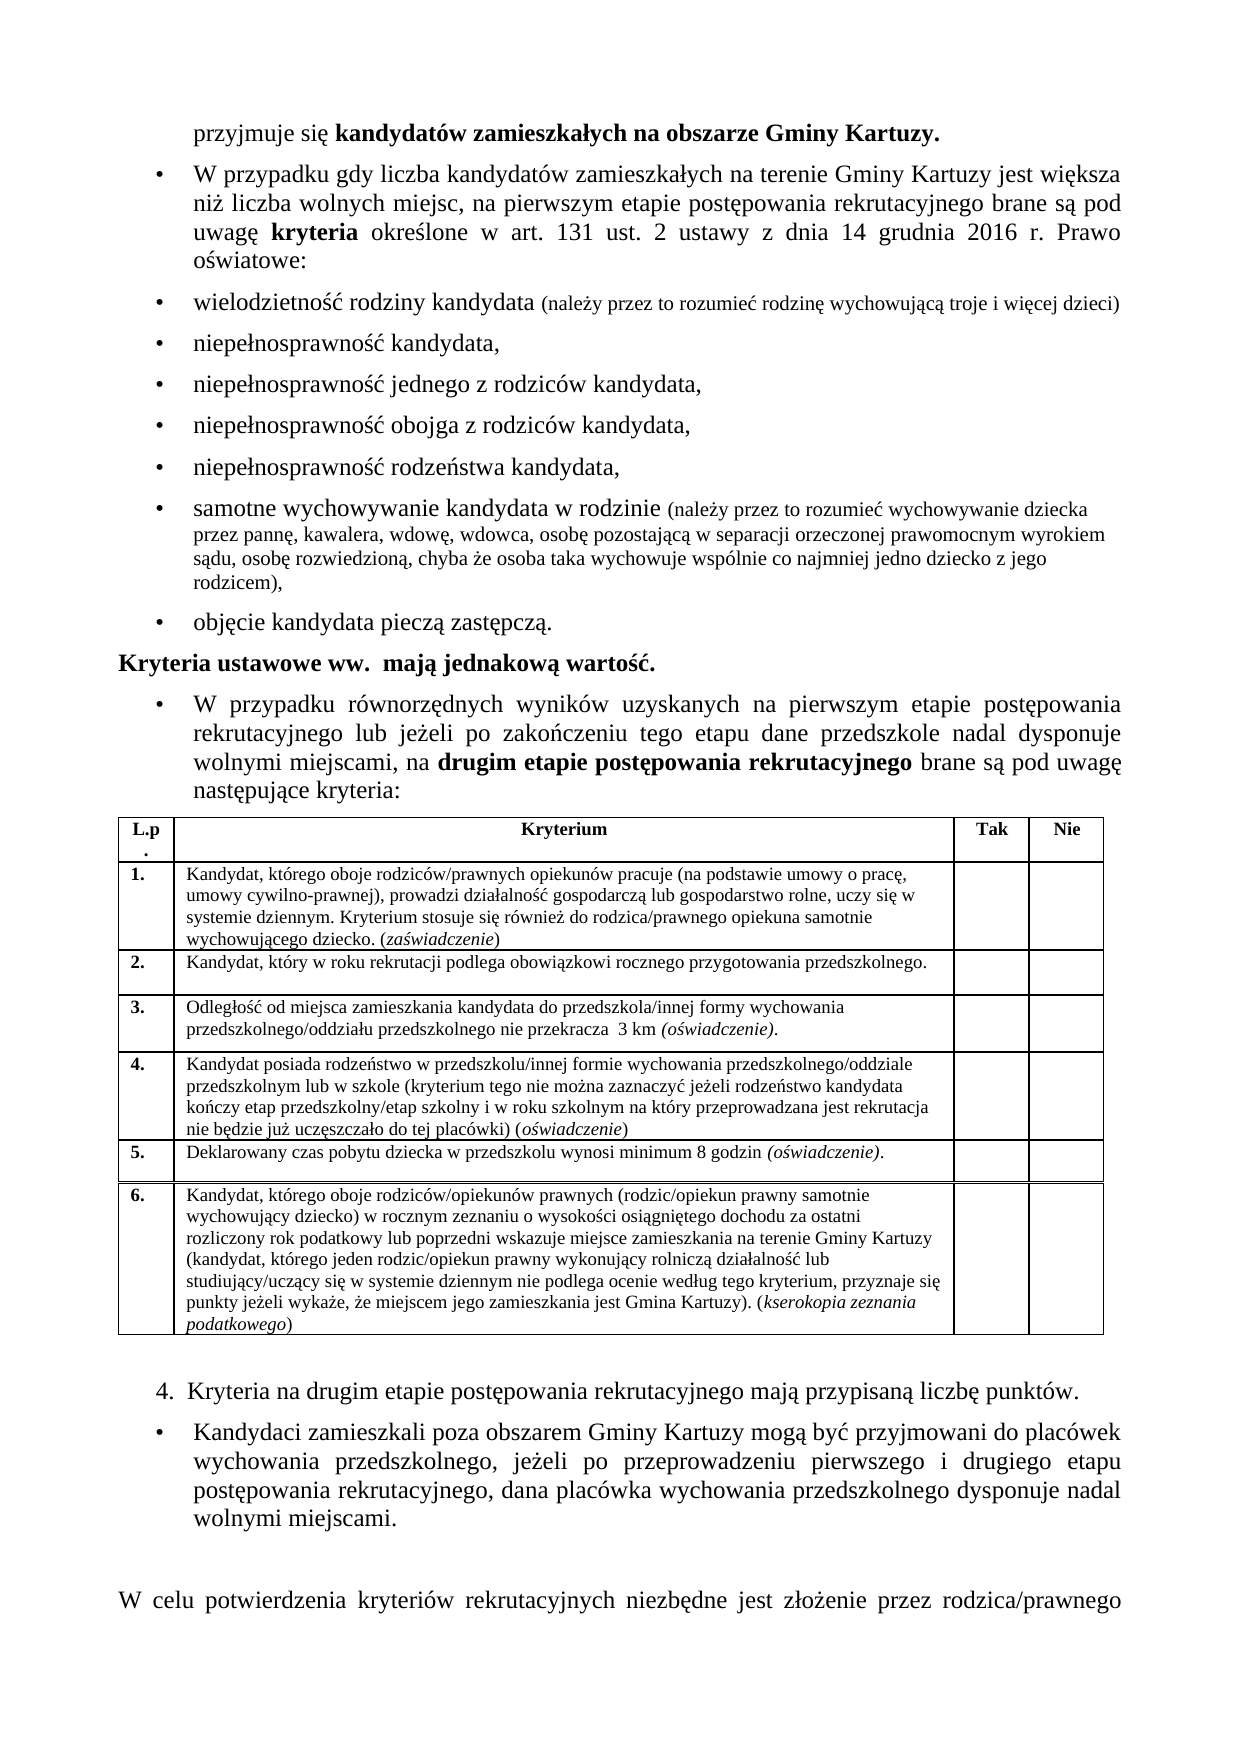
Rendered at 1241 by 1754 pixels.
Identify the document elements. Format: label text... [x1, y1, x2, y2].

list niepełnosprawność obojga z rodziców kandydata, [156, 411, 1122, 439]
table_cell [955, 863, 1028, 949]
table_cell 2. [119, 951, 173, 994]
list W przypadku gdy liczba kandydatów zamieszkałych na terenie Gminy Kartuzy jest większa niż liczba wolnych miejsc, na pierwszym etapie postępowania rekrutacyjnego brane są pod uwagę kryteria określone w art. 131 ust. 2 ustawy z dnia 14 grudnia 2016 r. Prawo oświatowe: [156, 159, 1122, 274]
table_cell [955, 951, 1028, 994]
text W celu potwierdzenia kryteriów rekrutacyjnych niezbędne jest złożenie przez rodzica/prawnego [118, 1585, 1122, 1614]
table_header Kryterium [175, 818, 953, 861]
text 4. Kryteria na drugim etapie postępowania rekrutacyjnego mają przypisaną liczbę punktów. [118, 1376, 1122, 1405]
table_cell [955, 1053, 1028, 1139]
table_cell [1030, 1141, 1103, 1181]
list wielodzietność rodziny kandydata (należy przez to rozumieć rodzinę wychowującą troje i więcej dzieci) [156, 287, 1122, 316]
table_cell 5. [119, 1141, 173, 1181]
list przyjmuje się kandydatów zamieszkałych na obszarze Gminy Kartuzy. [156, 118, 1122, 147]
list niepełnosprawność jednego z rodziców kandydata, [156, 369, 1122, 398]
table_header Tak [955, 818, 1028, 861]
table_cell [1030, 863, 1103, 949]
table_cell [1030, 1053, 1103, 1139]
table_cell Kandydat, którego oboje rodziców/prawnych opiekunów pracuje (na podstawie umowy o pracę, umowy cywilno-prawnej), prowadzi działalność gospodarczą lub gospodarstwo rolne, uczy się w systemie dziennym. Kryterium stosuje się również do rodzica/prawnego opiekuna samotnie wychowującego dziecko. (zaświadczenie) [175, 863, 953, 949]
list niepełnosprawność kandydata, [156, 328, 1122, 357]
list objęcie kandydata pieczą zastępczą. [156, 607, 1122, 635]
table_cell Kandydat, którego oboje rodziców/opiekunów prawnych (rodzic/opiekun prawny samotnie wychowujący dziecko) w rocznym zeznaniu o wysokości osiągniętego dochodu za ostatni rozliczony rok podatkowy lub poprzedni wskazuje miejsce zamieszkania na terenie Gminy Kartuzy (kandydat, którego jeden rodzic/opiekun prawny wykonujący rolniczą działalność lub studiujący/uczący się w systemie dziennym nie podlega ocenie według tego kryterium, przyznaje się punkty jeżeli wykaże, że miejscem jego zamieszkania jest Gmina Kartuzy). (kserokopia zeznania podatkowego) [175, 1184, 953, 1334]
table_cell [955, 996, 1028, 1051]
list niepełnosprawność rodzeństwa kandydata, [156, 452, 1122, 481]
table_cell Deklarowany czas pobytu dziecka w przedszkolu wynosi minimum 8 godzin (oświadczenie). [175, 1141, 953, 1181]
table_cell [1030, 951, 1103, 994]
list samotne wychowywanie kandydata w rodzinie (należy przez to rozumieć wychowywanie dziecka przez pannę, kawalera, wdowę, wdowca, osobę pozostającą w separacji orzeczonej prawomocnym wyrokiem sądu, osobę rozwiedzioną, chyba że osoba taka wychowuje wspólnie co najmniej jedno dziecko z jego rodzicem), [156, 493, 1122, 594]
table_cell 1. [119, 863, 173, 949]
table_cell [955, 1141, 1028, 1181]
table_cell [955, 1184, 1028, 1334]
table_cell [1030, 1184, 1103, 1334]
table_cell Kandydat, który w roku rekrutacji podlega obowiązkowi rocznego przygotowania przedszkolnego. [175, 951, 953, 994]
table_cell 6. [119, 1184, 173, 1334]
table_cell Odległość od miejsca zamieszkania kandydata do przedszkola/innej formy wychowania przedszkolnego/oddziału przedszkolnego nie przekracza 3 km (oświadczenie). [175, 996, 953, 1051]
table_header Nie [1030, 818, 1103, 861]
text Kryteria ustawowe ww. mają jednakową wartość. [118, 648, 1122, 677]
list W przypadku równorzędnych wyników uzyskanych na pierwszym etapie postępowania rekrutacyjnego lub jeżeli po zakończeniu tego etapu dane przedszkole nadal dysponuje wolnymi miejscami, na drugim etapie postępowania rekrutacyjnego brane są pod uwagę następujące kryteria: [156, 689, 1122, 804]
table_header L.p. [119, 818, 173, 861]
list Kandydaci zamieszkali poza obszarem Gminy Kartuzy mogą być przyjmowani do placówek wychowania przedszkolnego, jeżeli po przeprowadzeniu pierwszego i drugiego etapu postępowania rekrutacyjnego, dana placówka wychowania przedszkolnego dysponuje nadal wolnymi miejscami. [156, 1417, 1122, 1532]
table_cell [1030, 996, 1103, 1051]
table_cell 3. [119, 996, 173, 1051]
table_cell 4. [119, 1053, 173, 1139]
table_cell Kandydat posiada rodzeństwo w przedszkolu/innej formie wychowania przedszkolnego/oddziale przedszkolnym lub w szkole (kryterium tego nie można zaznaczyć jeżeli rodzeństwo kandydata kończy etap przedszkolny/etap szkolny i w roku szkolnym na który przeprowadzana jest rekrutacja nie będzie już uczęszczało do tej placówki) (oświadczenie) [175, 1053, 953, 1139]
